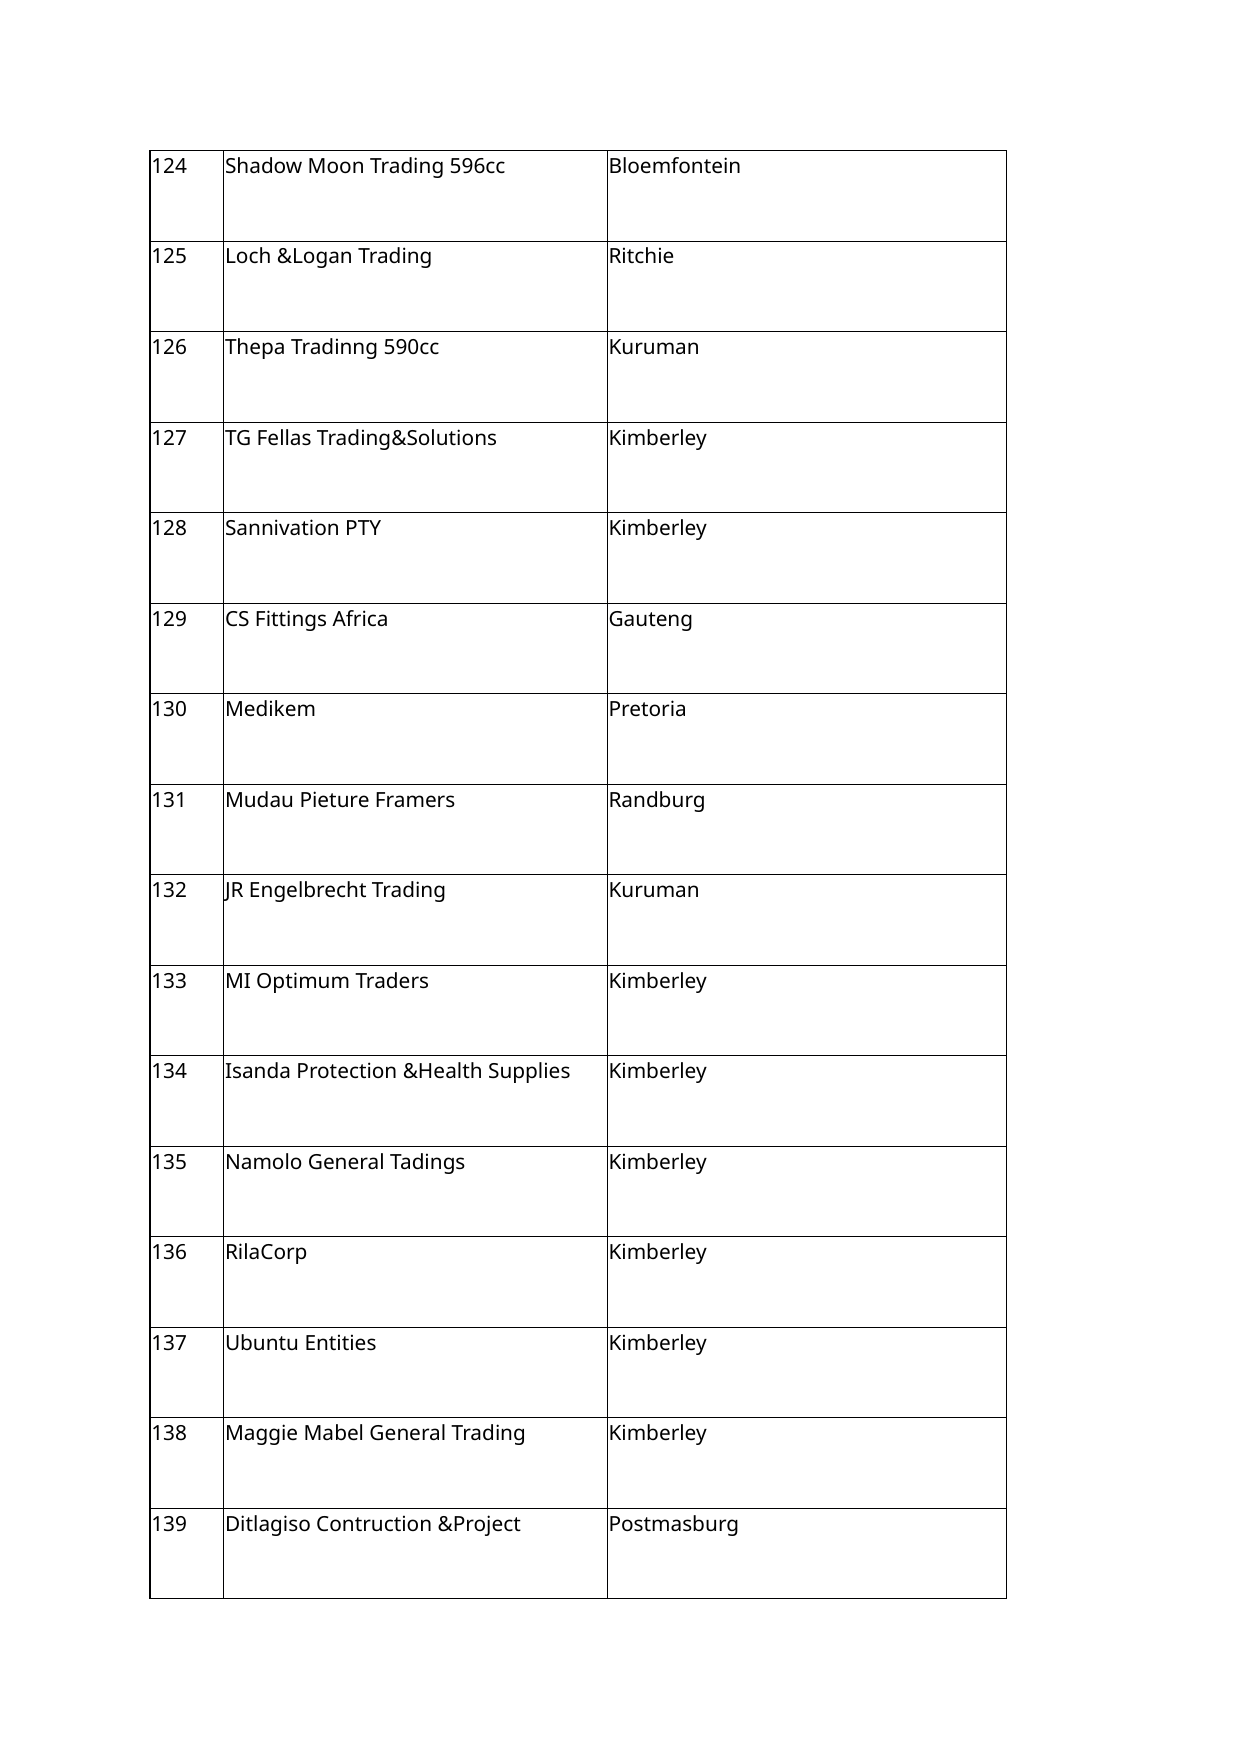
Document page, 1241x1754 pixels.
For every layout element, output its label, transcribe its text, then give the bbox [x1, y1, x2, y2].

table_cell Gauteng [608, 604, 1006, 693]
table_cell CS Fittings Africa [224, 604, 607, 693]
table_cell Kimberley [608, 966, 1006, 1055]
table_cell Kimberley [608, 1147, 1006, 1236]
table_cell 127 [151, 423, 223, 512]
table_cell MI Optimum Traders [224, 966, 607, 1055]
table_cell Medikem [224, 694, 607, 784]
table_cell Loch &Logan Trading [224, 242, 607, 331]
table_cell 138 [151, 1418, 223, 1508]
table_cell 136 [151, 1237, 223, 1327]
table_cell 130 [151, 694, 223, 784]
table_cell Thepa Tradinng 590cc [224, 332, 607, 422]
table_cell 132 [151, 875, 223, 965]
table_cell Sannivation PTY [224, 513, 607, 603]
table_cell Kimberley [608, 1328, 1006, 1417]
table_cell Kimberley [608, 513, 1006, 603]
table_cell 139 [151, 1509, 223, 1598]
table_cell 133 [151, 966, 223, 1055]
table_cell Postmasburg [608, 1509, 1006, 1598]
table_cell Mudau Pieture Framers [224, 785, 607, 874]
table_cell Isanda Protection &Health Supplies [224, 1056, 607, 1146]
table_cell 124 [151, 151, 223, 241]
table_cell 131 [151, 785, 223, 874]
table_cell Kuruman [608, 875, 1006, 965]
table_cell TG Fellas Trading&Solutions [224, 423, 607, 512]
table_cell RilaCorp [224, 1237, 607, 1327]
table_cell Randburg [608, 785, 1006, 874]
table_cell 134 [151, 1056, 223, 1146]
table_cell Kimberley [608, 1056, 1006, 1146]
table_cell Kimberley [608, 1237, 1006, 1327]
table_cell 128 [151, 513, 223, 603]
table_cell Bloemfontein [608, 151, 1006, 241]
table_cell Pretoria [608, 694, 1006, 784]
table_cell Kimberley [608, 1418, 1006, 1508]
table_cell Maggie Mabel General Trading [224, 1418, 607, 1508]
table_cell 137 [151, 1328, 223, 1417]
table_cell Ritchie [608, 242, 1006, 331]
table_cell Kimberley [608, 423, 1006, 512]
table_cell 135 [151, 1147, 223, 1236]
table_cell 126 [151, 332, 223, 422]
table_cell Namolo General Tadings [224, 1147, 607, 1236]
table_cell Ubuntu Entities [224, 1328, 607, 1417]
table_cell Ditlagiso Contruction &Project [224, 1509, 607, 1598]
table_cell Shadow Moon Trading 596cc [224, 151, 607, 241]
table_cell JR Engelbrecht Trading [224, 875, 607, 965]
table_cell 129 [151, 604, 223, 693]
table_cell 125 [151, 242, 223, 331]
table_cell Kuruman [608, 332, 1006, 422]
